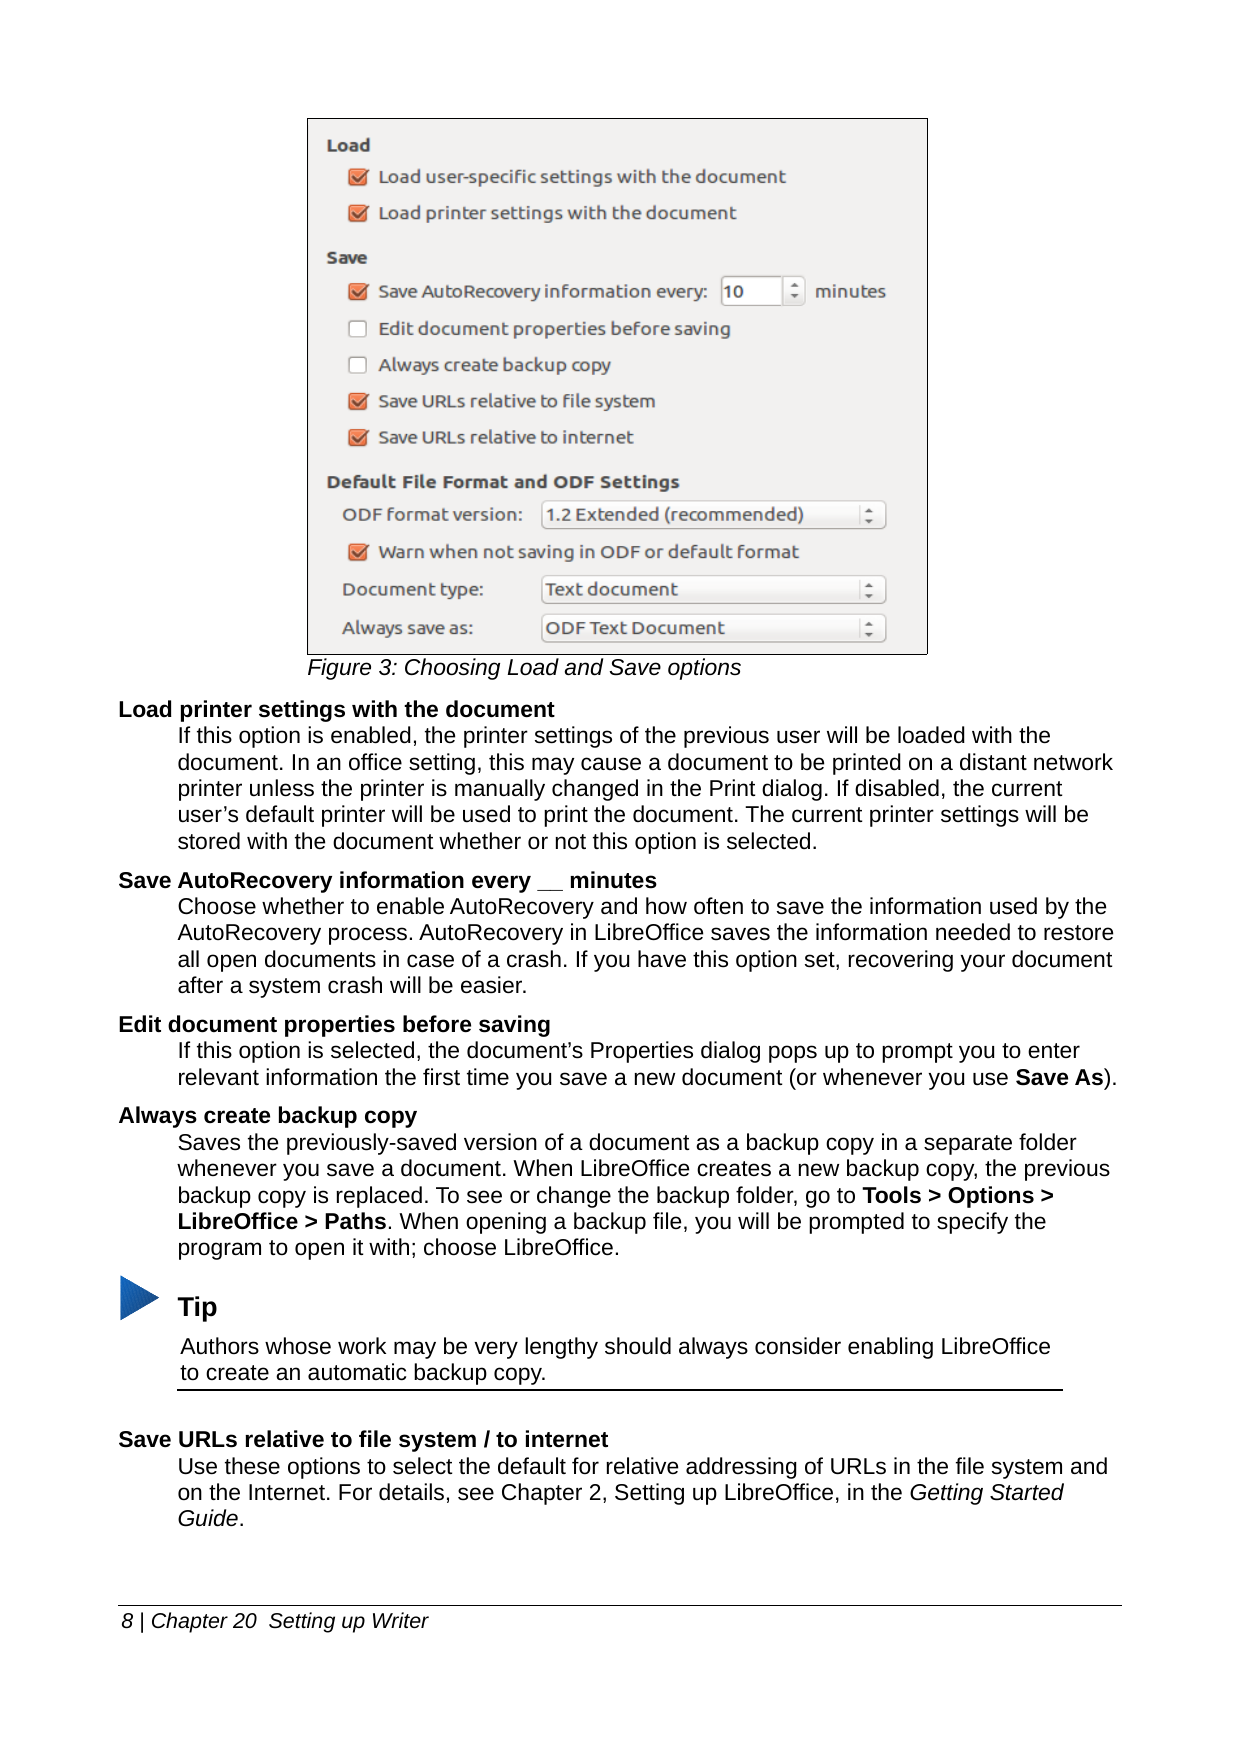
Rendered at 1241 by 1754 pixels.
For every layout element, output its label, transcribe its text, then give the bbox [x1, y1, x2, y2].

text Saves the previously-saved version of a document as a backup copy in a separate folder whenever you save a document. When LibreOffice creates a new backup copy, the previous backup copy is replaced. To see or change the backup folder, go to Tools > Options > LibreOffice > Paths. When opening a backup file, you will be prompted to specify the program to open it with; choose LibreOffice. [177, 1129, 1122, 1261]
text Figure 3: Choosing Load and Save options [307, 654, 933, 680]
text Save URLs relative to file system / to internet [118, 1426, 1122, 1453]
text Choose whether to enable AutoRecovery and how often to save the information used by the AutoRecovery process. AutoRecovery in LibreOffice saves the information needed to restore all open documents in case of a crash. If you have this option set, recovering your document after a system crash will be easier. [177, 893, 1122, 998]
text If this option is enabled, the printer settings of the previous user will be loaded with the document. In an office setting, this may cause a document to be printed on a distant network printer unless the printer is manually changed in the Print dialog. If disabled, the current user’s default printer will be used to print the document. The current printer settings will be stored with the document whether or not this option is selected. [177, 722, 1122, 854]
text Save AutoRecovery information every __ minutes [118, 867, 1122, 893]
text Edit document properties before saving [118, 1011, 1122, 1037]
subtitle Tip [118, 1273, 1122, 1322]
picture [308, 119, 927, 654]
text Authors whose work may be very lengthy should always consider enabling LibreOffice to create an automatic backup copy. [177, 1330, 1063, 1389]
text Always create backup copy [118, 1102, 1122, 1129]
text Load printer settings with the document [118, 696, 1122, 722]
text Use these options to select the default for relative addressing of URLs in the file system and on the Internet. For details, see Chapter 2, Setting up LibreOffice, in the Getting Started Guide. [177, 1453, 1122, 1532]
text If this option is selected, the document’s Properties dialog pops up to prompt you to enter relevant information the first time you save a new document (or whenever you use Save As). [177, 1037, 1122, 1090]
